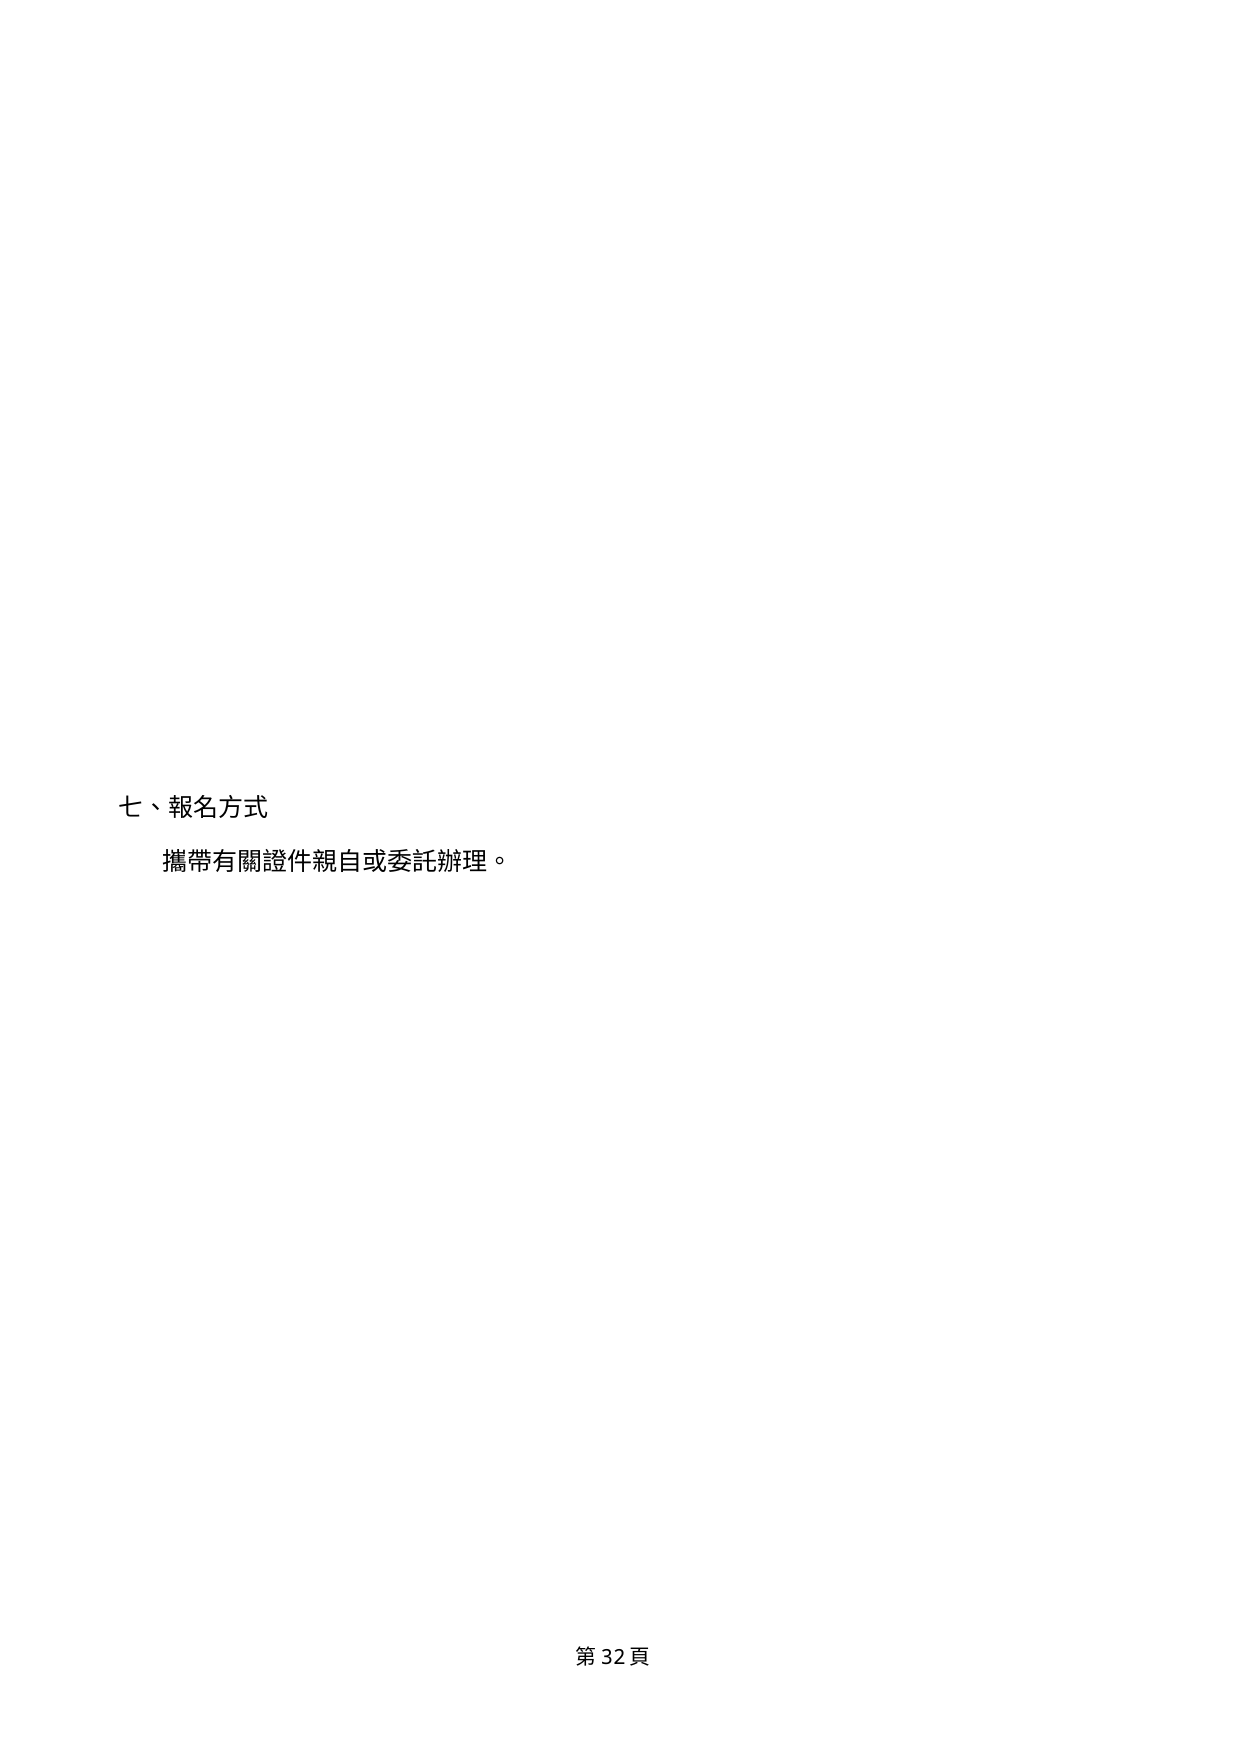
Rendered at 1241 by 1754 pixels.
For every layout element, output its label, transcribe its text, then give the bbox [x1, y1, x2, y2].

text 七、報名方式 [118, 787, 1107, 823]
text 攜帶有關證件親自或委託辦理。 [162, 842, 1107, 878]
